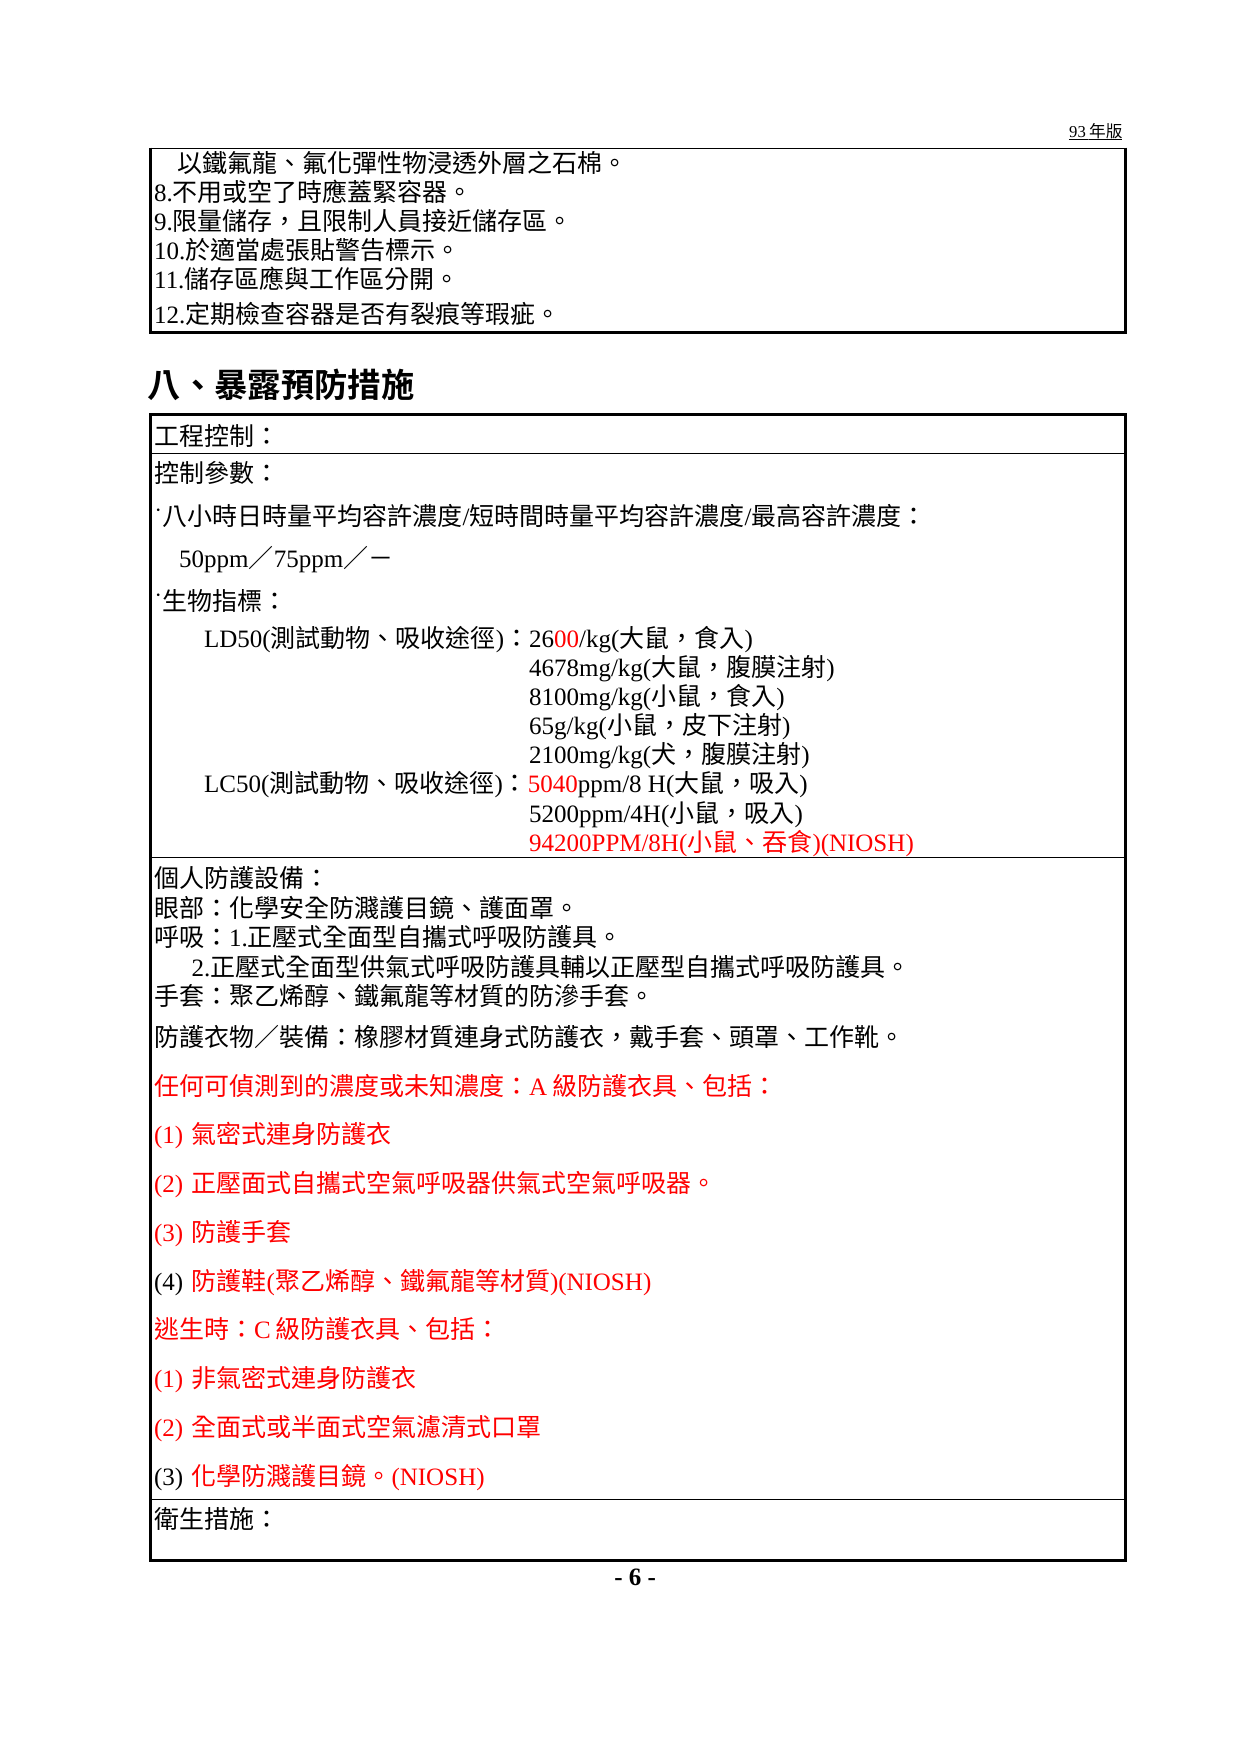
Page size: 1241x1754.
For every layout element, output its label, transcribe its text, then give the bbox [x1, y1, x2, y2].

table_cell 控制參數： ˙八小時日時量平均容許濃度/短時間時量平均容許濃度/最高容許濃度： 50ppm／75ppm／－ ˙生物指標： LD50(測試動物、吸收途徑)：2600/kg(大鼠，食入) 4678mg/kg(大鼠，腹膜注射) 8100mg/kg(小鼠，食入) 65g/kg(小鼠，皮下注射) 2100mg/kg(犬，腹膜注射) LC50(測試動物、吸收途徑)：5040ppm/8 H(大鼠，吸入) 5200ppm/4H(小鼠，吸入) 94200PPM/8H(小鼠、吞食)(NIOSH) [152, 454, 1124, 857]
table_cell 個人防護設備： 眼部：化學安全防濺護目鏡、護面罩。 呼吸：1.正壓式全面型自攜式呼吸防護具。 2.正壓式全面型供氣式呼吸防護具輔以正壓型自攜式呼吸防護具。 手套：聚乙烯醇、鐵氟龍等材質的防滲手套。 防護衣物／裝備：橡膠材質連身式防護衣，戴手套、頭罩、工作靴。 任何可偵測到的濃度或未知濃度：A級防護衣具、包括： 氣密式連身防護衣 正壓面式自攜式空氣呼吸器供氣式空氣呼吸器。 防護手套 防護鞋(聚乙烯醇、鐵氟龍等材質)(NIOSH) 逃生時：C級防護衣具、包括： 非氣密式連身防護衣 全面式或半面式空氣濾清式口罩 化學防濺護目鏡。(NIOSH) [152, 858, 1124, 1498]
table_header 工程控制： [152, 416, 1124, 453]
table_cell 以鐵氟龍、氟化彈性物浸透外層之石棉。 8.不用或空了時應蓋緊容器。 9.限量儲存，且限制人員接近儲存區。 10.於適當處張貼警告標示。 11.儲存區應與工作區分開。 12.定期檢查容器是否有裂痕等瑕疵。 [152, 149, 1124, 331]
text 八、暴露預防措施 [148, 359, 1122, 407]
table_cell 衛生措施： [152, 1500, 1124, 1559]
